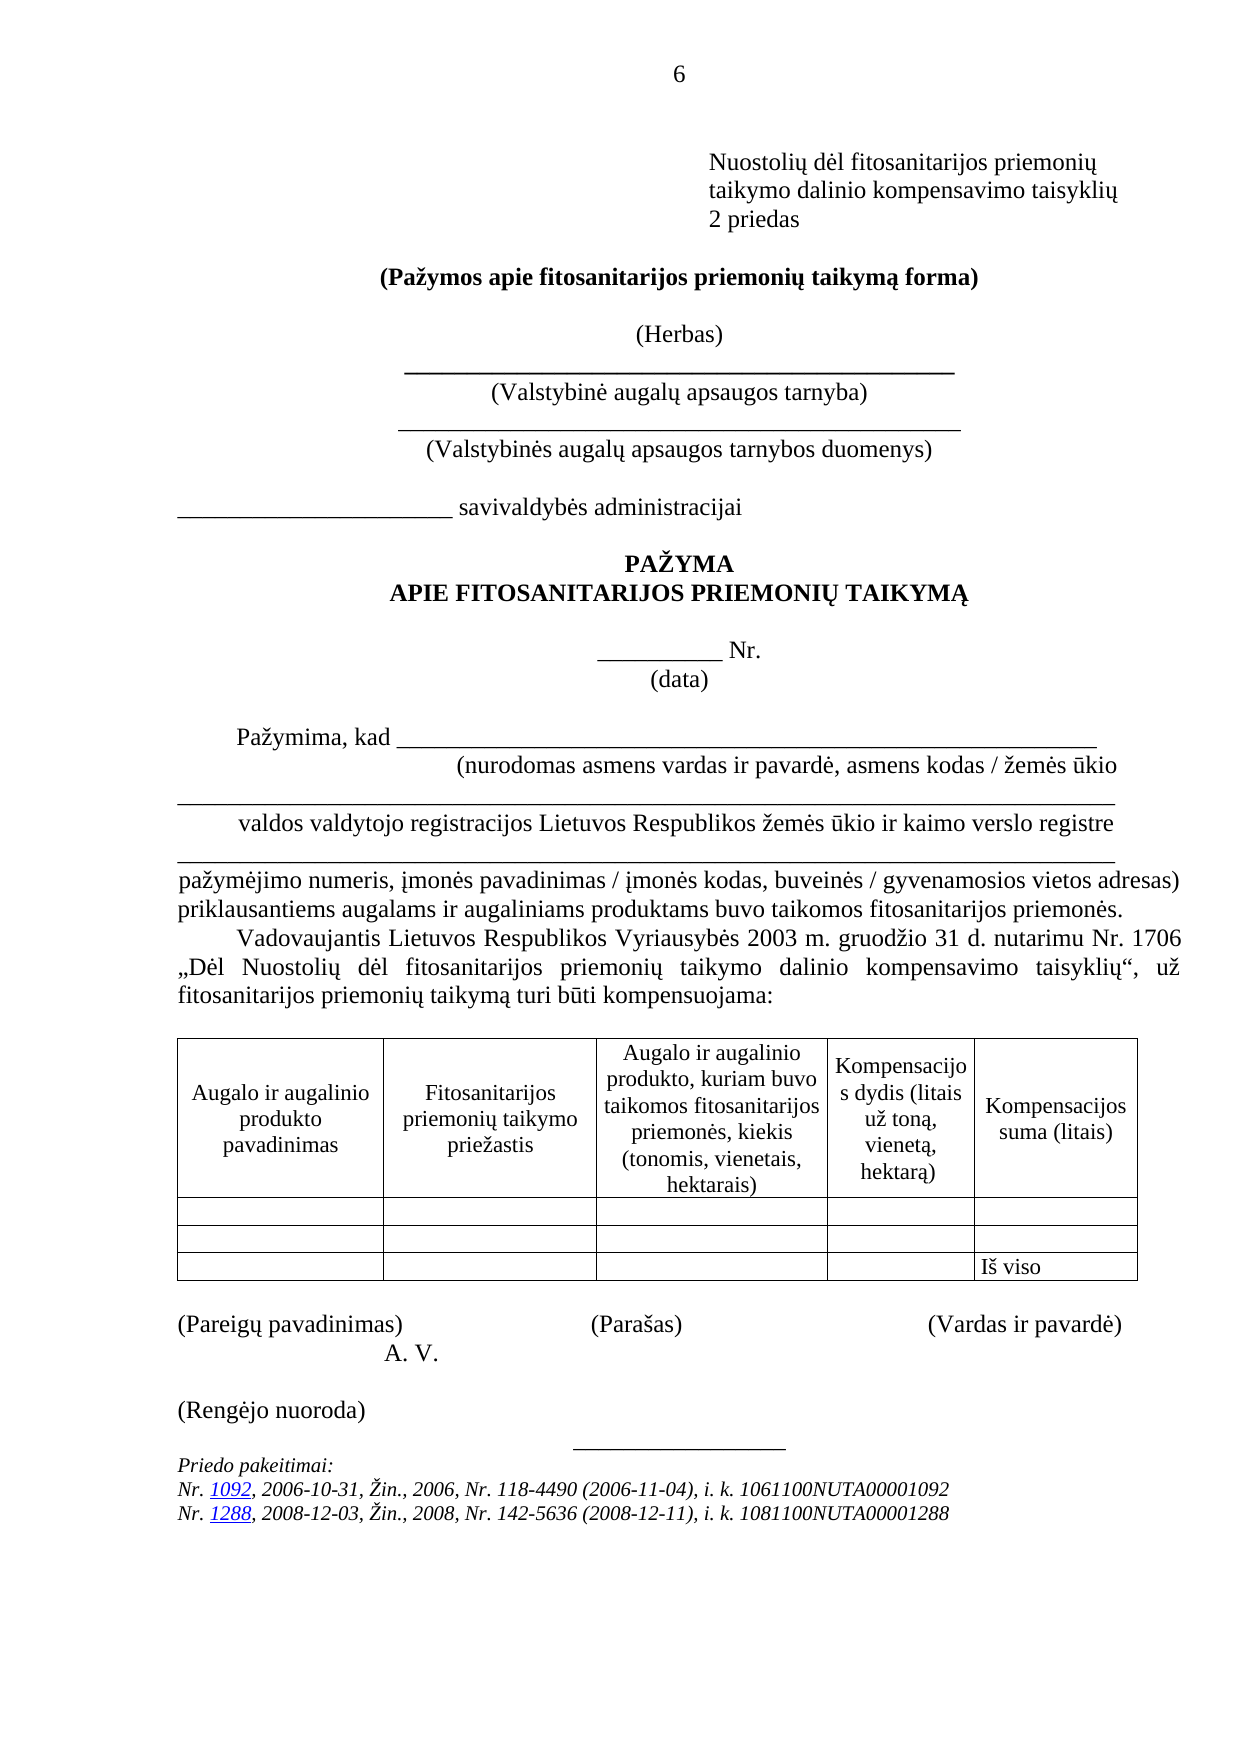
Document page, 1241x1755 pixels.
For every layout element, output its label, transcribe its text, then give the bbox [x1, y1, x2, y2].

table_header Augalo ir augalinio produkto, kuriam buvo taikomos fitosanitarijos priemonės, kiekis (tonomis, vienetais, hektarais) [597, 1039, 827, 1197]
text pažymėjimo numeris, įmonės pavadinimas / įmonės kodas, buveinės / gyvenamosios vietos adresas) [177, 866, 1181, 894]
text ____________________________________________ [177, 348, 1181, 377]
text (Valstybinė augalų apsaugos tarnyba) [177, 377, 1181, 406]
table_header Augalo ir augalinio produkto pavadinimas [178, 1039, 383, 1197]
text Priedo pakeitimai: [177, 1453, 1181, 1477]
text valdos valdytojo registracijos Lietuvos Respublikos žemės ūkio ir kaimo verslo registre [177, 808, 1181, 837]
table_cell [828, 1253, 974, 1279]
text (Pažymos apie fitosanitarijos priemonių taikymą forma) [177, 262, 1181, 291]
text priklausantiems augalams ir augaliniams produktams buvo taikomos fitosanitarijos priemonės. [177, 894, 1181, 923]
text (data) [177, 664, 1181, 693]
table_header Kompensacijos suma (litais) [975, 1039, 1137, 1197]
text ______________________ savivaldybės administracijai [177, 492, 1181, 521]
table_cell [384, 1198, 596, 1225]
text (Rengėjo nuoroda) [177, 1396, 1181, 1424]
text (Herbas) [177, 319, 1181, 348]
table_cell [975, 1226, 1137, 1252]
text Nuostolių dėl fitosanitarijos priemonių [177, 147, 1181, 176]
table_cell [597, 1253, 827, 1279]
text (nurodomas asmens vardas ir pavardė, asmens kodas / žemės ūkio [399, 751, 1181, 779]
text PAŽYMA [177, 549, 1181, 578]
text APIE FITOSANITARIJOS PRIEMONIŲ TAIKYMĄ [177, 578, 1181, 607]
table_cell [597, 1198, 827, 1225]
text Vadovaujantis Lietuvos Respublikos Vyriausybės 2003 m. gruodžio 31 d. nutarimu Nr. 1706 „Dėl Nuostolių dėl fitosanitarijos priemonių taikymo dalinio kompensavimo taisyklių“, už fitosanitarijos priemonių taikymą turi būti kompensuojama: [177, 923, 1181, 1009]
text _________________ [177, 1424, 1181, 1453]
text __________ Nr. [177, 636, 1181, 664]
text (Valstybinės augalų apsaugos tarnybos duomenys) [177, 434, 1181, 463]
table_cell [384, 1253, 596, 1279]
table_cell [384, 1226, 596, 1252]
text _____________________________________________ [177, 406, 1181, 434]
text ___________________________________________________________________________ [177, 779, 1181, 808]
text (Pareigų pavadinimas) (Parašas) (Vardas ir pavardė) [177, 1309, 1181, 1338]
table_cell Iš viso [975, 1253, 1137, 1279]
table_header Fitosanitarijos priemonių taikymo priežastis [384, 1039, 596, 1197]
table_header Kompensacijos dydis (litais už toną, vienetą, hektarą) [828, 1039, 974, 1197]
table_cell [828, 1226, 974, 1252]
table_cell [975, 1198, 1137, 1225]
text A. V. [177, 1338, 1181, 1367]
table_cell [597, 1226, 827, 1252]
text Nr. 1288, 2008-12-03, Žin., 2008, Nr. 142-5636 (2008-12-11), i. k. 1081100NUTA00001288 [177, 1501, 1181, 1525]
table_cell [178, 1253, 383, 1279]
text taikymo dalinio kompensavimo taisyklių [177, 176, 1181, 204]
text Nr. 1092, 2006-10-31, Žin., 2006, Nr. 118-4490 (2006-11-04), i. k. 1061100NUTA00001092 [177, 1477, 1181, 1501]
text Pažymima, kad ________________________________________________________ [177, 722, 1181, 751]
table_cell [178, 1198, 383, 1225]
table_cell [178, 1226, 383, 1252]
text ___________________________________________________________________________ [177, 837, 1181, 866]
table_cell [828, 1198, 974, 1225]
text 2 priedas [177, 204, 1181, 233]
